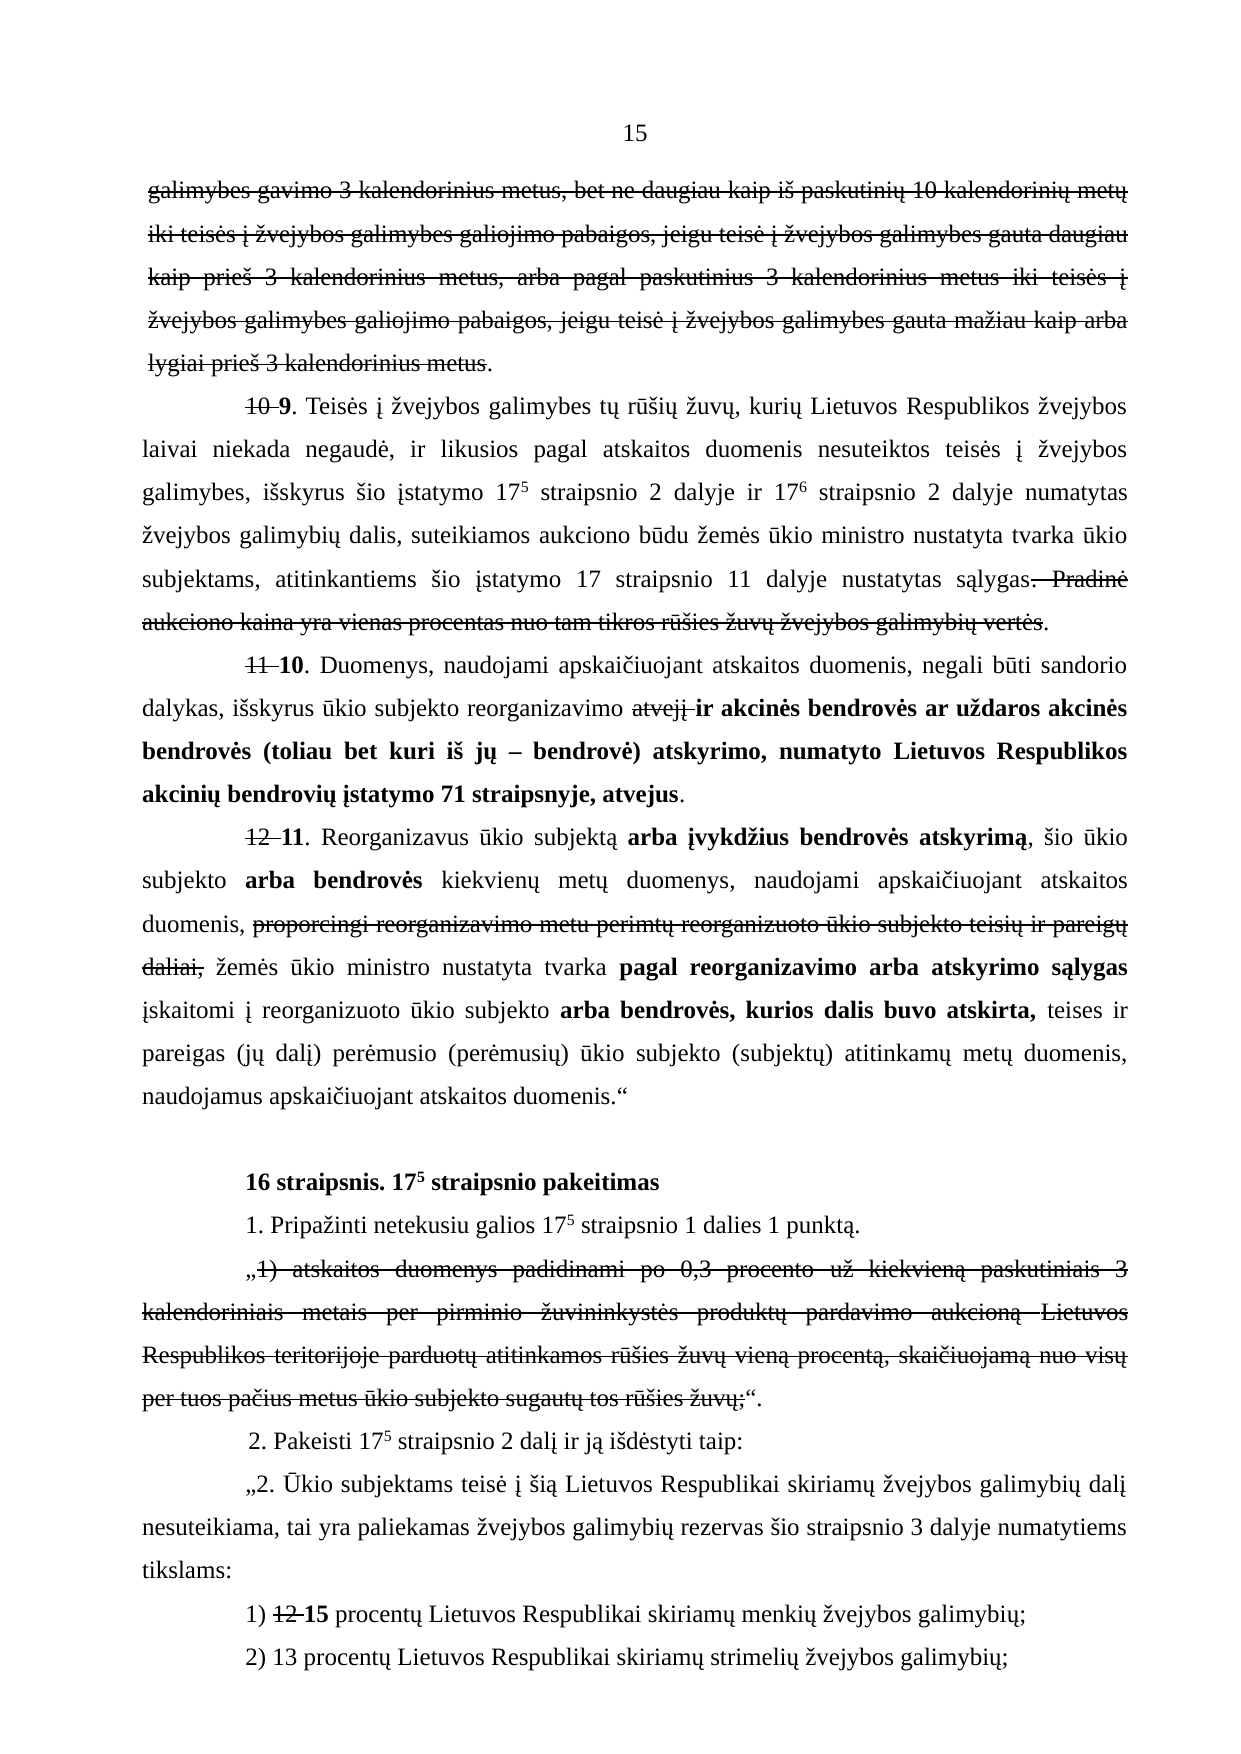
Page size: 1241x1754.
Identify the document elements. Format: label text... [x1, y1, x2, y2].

text 9. Ūkio subjekto, kuriam buvo perleista teisė į žvejybos galimybes ar kuris ją įsigijo aukciono būdu, pasibaigus teisės į žvejybos galimybes galiojimui iš naujo suteikiant teisę į žvejybos galimybes atskaitos duomenys skaičiuojami pagal pasirinktus po teisės į žvejybos galimybes gavimo 3 kalendorinius metus, bet ne daugiau kaip iš paskutinių 10 kalendorinių metų iki teisės į žvejybos galimybes galiojimo pabaigos, jeigu teisė į žvejybos galimybes gauta daugiau kaip prieš 3 kalendorinius metus, arba pagal paskutinius 3 kalendorinius metus iki teisės į žvejybos galimybes galiojimo pabaigos, jeigu teisė į žvejybos galimybes gauta mažiau kaip arba lygiai prieš 3 kalendorinius metus. [148, 322, 1128, 377]
text 9. Ūkio subjekto, kuriam buvo perleista teisė į žvejybos galimybes ar kuris ją įsigijo aukciono būdu, pasibaigus teisės į žvejybos galimybes galiojimui iš naujo suteikiant teisę į žvejybos galimybes atskaitos duomenys skaičiuojami pagal pasirinktus po teisės į žvejybos galimybes gavimo 3 kalendorinius metus, bet ne daugiau kaip iš paskutinių 10 kalendorinių metų iki teisės į žvejybos galimybes galiojimo pabaigos, jeigu teisė į žvejybos galimybes gauta daugiau kaip prieš 3 kalendorinius metus, arba pagal paskutinius 3 kalendorinius metus iki teisės į žvejybos galimybes galiojimo pabaigos, jeigu teisė į žvejybos galimybes gauta mažiau kaip arba lygiai prieš 3 kalendorinius metus. [148, 236, 1128, 277]
text 1) 12 15 procentų Lietuvos Respublikai skiriamų menkių žvejybos galimybių; [142, 1599, 1128, 1627]
text „1) atskaitos duomenys padidinami po 0,3 procento už kiekvieną paskutiniais 3 kalendoriniais metais per pirminio žuvininkystės produktų pardavimo aukcioną Lietuvos Respublikos teritorijoje parduotų atitinkamos rūšies žuvų vieną procentą, skaičiuojamą nuo visų per tuos pačius metus ūkio subjekto sugautų tos rūšies žuvų;“. [142, 1313, 1128, 1356]
text 2. Pakeisti 175 straipsnio 2 dalį ir ją išdėstyti taip: [142, 1426, 1128, 1455]
text „1) atskaitos duomenys padidinami po 0,3 procento už kiekvieną paskutiniais 3 kalendoriniais metais per pirminio žuvininkystės produktų pardavimo aukcioną Lietuvos Respublikos teritorijoje parduotų atitinkamos rūšies žuvų vieną procentą, skaičiuojamą nuo visų per tuos pačius metus ūkio subjekto sugautų tos rūšies žuvų;“. [142, 1357, 1128, 1412]
text 9. Ūkio subjekto, kuriam buvo perleista teisė į žvejybos galimybes ar kuris ją įsigijo aukciono būdu, pasibaigus teisės į žvejybos galimybes galiojimui iš naujo suteikiant teisę į žvejybos galimybes atskaitos duomenys skaičiuojami pagal pasirinktus po teisės į žvejybos galimybes gavimo 3 kalendorinius metus, bet ne daugiau kaip iš paskutinių 10 kalendorinių metų iki teisės į žvejybos galimybes galiojimo pabaigos, jeigu teisė į žvejybos galimybes gauta daugiau kaip prieš 3 kalendorinius metus, arba pagal paskutinius 3 kalendorinius metus iki teisės į žvejybos galimybes galiojimo pabaigos, jeigu teisė į žvejybos galimybes gauta mažiau kaip arba lygiai prieš 3 kalendorinius metus. [148, 193, 1128, 234]
text „1) atskaitos duomenys padidinami po 0,3 procento už kiekvieną paskutiniais 3 kalendoriniais metais per pirminio žuvininkystės produktų pardavimo aukcioną Lietuvos Respublikos teritorijoje parduotų atitinkamos rūšies žuvų vieną procentą, skaičiuojamą nuo visų per tuos pačius metus ūkio subjekto sugautų tos rūšies žuvų;“. [142, 1254, 1128, 1312]
text 2) 13 procentų Lietuvos Respublikai skiriamų strimelių žvejybos galimybių; [142, 1642, 1128, 1671]
text 9. Ūkio subjekto, kuriam buvo perleista teisė į žvejybos galimybes ar kuris ją įsigijo aukciono būdu, pasibaigus teisės į žvejybos galimybes galiojimui iš naujo suteikiant teisę į žvejybos galimybes atskaitos duomenys skaičiuojami pagal pasirinktus po teisės į žvejybos galimybes gavimo 3 kalendorinius metus, bet ne daugiau kaip iš paskutinių 10 kalendorinių metų iki teisės į žvejybos galimybes galiojimo pabaigos, jeigu teisė į žvejybos galimybes gauta daugiau kaip prieš 3 kalendorinius metus, arba pagal paskutinius 3 kalendorinius metus iki teisės į žvejybos galimybes galiojimo pabaigos, jeigu teisė į žvejybos galimybes gauta mažiau kaip arba lygiai prieš 3 kalendorinius metus. [148, 176, 1128, 191]
text 10 9. Teisės į žvejybos galimybes tų rūšių žuvų, kurių Lietuvos Respublikos žvejybos laivai niekada negaudė, ir likusios pagal atskaitos duomenis nesuteiktos teisės į žvejybos galimybes, išskyrus šio įstatymo 175 straipsnio 2 dalyje ir 176 straipsnio 2 dalyje numatytas žvejybos galimybių dalis, suteikiamos aukciono būdu žemės ūkio ministro nustatyta tvarka ūkio subjektams, atitinkantiems šio įstatymo 17 straipsnio 11 dalyje nustatytas sąlygas. Pradinė aukciono kaina yra vienas procentas nuo tam tikros rūšies žuvų žvejybos galimybių vertės. [142, 391, 1128, 636]
text 9. Ūkio subjekto, kuriam buvo perleista teisė į žvejybos galimybes ar kuris ją įsigijo aukciono būdu, pasibaigus teisės į žvejybos galimybes galiojimui iš naujo suteikiant teisę į žvejybos galimybes atskaitos duomenys skaičiuojami pagal pasirinktus po teisės į žvejybos galimybes gavimo 3 kalendorinius metus, bet ne daugiau kaip iš paskutinių 10 kalendorinių metų iki teisės į žvejybos galimybes galiojimo pabaigos, jeigu teisė į žvejybos galimybes gauta daugiau kaip prieš 3 kalendorinius metus, arba pagal paskutinius 3 kalendorinius metus iki teisės į žvejybos galimybes galiojimo pabaigos, jeigu teisė į žvejybos galimybes gauta mažiau kaip arba lygiai prieš 3 kalendorinius metus. [148, 279, 1128, 321]
text 16 straipsnis. 175 straipsnio pakeitimas [142, 1167, 1128, 1196]
text „2. Ūkio subjektams teisė į šią Lietuvos Respublikai skiriamų žvejybos galimybių dalį nesuteikiama, tai yra paliekamas žvejybos galimybių rezervas šio straipsnio 3 dalyje numatytiems tikslams: [142, 1469, 1128, 1584]
text 1. Pripažinti netekusiu galios 175 straipsnio 1 dalies 1 punktą. [142, 1211, 1128, 1239]
text 12 11. Reorganizavus ūkio subjektą arba įvykdžius bendrovės atskyrimą, šio ūkio subjekto arba bendrovės kiekvienų metų duomenys, naudojami apskaičiuojant atskaitos duomenis, proporcingi reorganizavimo metu perimtų reorganizuoto ūkio subjekto teisių ir pareigų daliai, žemės ūkio ministro nustatyta tvarka pagal reorganizavimo arba atskyrimo sąlygas įskaitomi į reorganizuoto ūkio subjekto arba bendrovės, kurios dalis buvo atskirta, teises ir pareigas (jų dalį) perėmusio (perėmusių) ūkio subjekto (subjektų) atitinkamų metų duomenis, naudojamus apskaičiuojant atskaitos duomenis.“ [142, 822, 1128, 1110]
text 11 10. Duomenys, naudojami apskaičiuojant atskaitos duomenis, negali būti sandorio dalykas, išskyrus ūkio subjekto reorganizavimo atvejį ir akcinės bendrovės ar uždaros akcinės bendrovės (toliau bet kuri iš jų – bendrovė) atskyrimo, numatyto Lietuvos Respublikos akcinių bendrovių įstatymo 71 straipsnyje, atvejus. [142, 650, 1128, 808]
